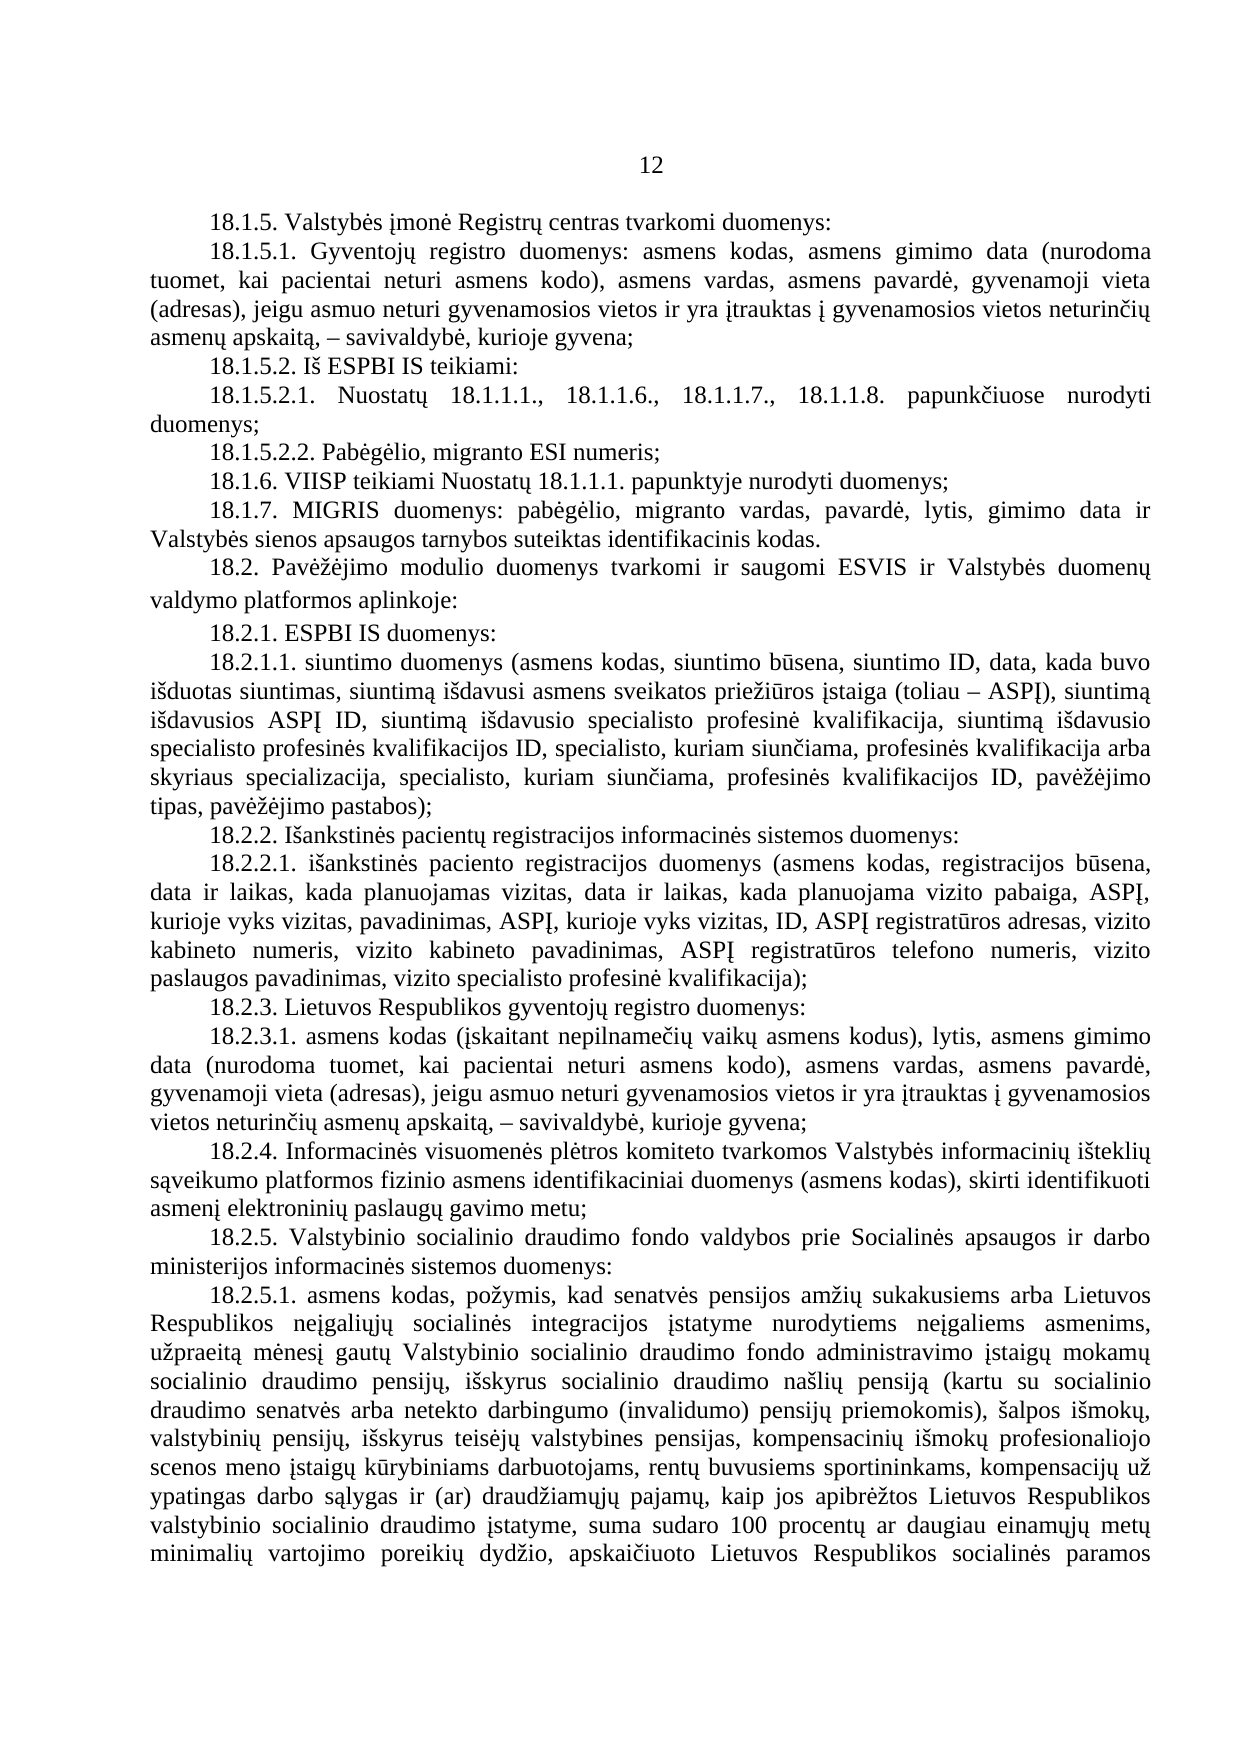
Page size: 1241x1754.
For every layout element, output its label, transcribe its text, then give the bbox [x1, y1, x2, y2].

text 18.2.5. Valstybinio socialinio draudimo fondo valdybos prie Socialinės apsaugos ir darbo ministerijos informacinės sistemos duomenys: [150, 1222, 1152, 1280]
text 18.1.6. VIISP teikiami Nuostatų 18.1.1.1. papunktyje nurodyti duomenys; [150, 466, 1152, 495]
text 18.1.5. Valstybės įmonė Registrų centras tvarkomi duomenys: [150, 207, 1152, 236]
text 18.2.1. ESPBI IS duomenys: [150, 618, 1152, 647]
text 18.2.3.1. asmens kodas (įskaitant nepilnamečių vaikų asmens kodus), lytis, asmens gimimo data (nurodoma tuomet, kai pacientai neturi asmens kodo), asmens vardas, asmens pavardė, gyvenamoji vieta (adresas), jeigu asmuo neturi gyvenamosios vietos ir yra įtrauktas į gyvenamosios vietos neturinčių asmenų apskaitą, – savivaldybė, kurioje gyvena; [150, 1021, 1152, 1136]
text 18.2. Pavėžėjimo modulio duomenys tvarkomi ir saugomi ESVIS ir Valstybės duomenų valdymo platformos aplinkoje: [150, 552, 1152, 614]
text 18.2.4. Informacinės visuomenės plėtros komiteto tvarkomos Valstybės informacinių išteklių sąveikumo platformos fizinio asmens identifikaciniai duomenys (asmens kodas), skirti identifikuoti asmenį elektroninių paslaugų gavimo metu; [150, 1136, 1152, 1222]
text 18.1.5.2.2. Pabėgėlio, migranto ESI numeris; [150, 437, 1152, 466]
text 18.2.3. Lietuvos Respublikos gyventojų registro duomenys: [150, 992, 1152, 1021]
text 18.1.5.1. Gyventojų registro duomenys: asmens kodas, asmens gimimo data (nurodoma tuomet, kai pacientai neturi asmens kodo), asmens vardas, asmens pavardė, gyvenamoji vieta (adresas), jeigu asmuo neturi gyvenamosios vietos ir yra įtrauktas į gyvenamosios vietos neturinčių asmenų apskaitą, – savivaldybė, kurioje gyvena; [150, 236, 1152, 351]
text 18.2.1.1. siuntimo duomenys (asmens kodas, siuntimo būsena, siuntimo ID, data, kada buvo išduotas siuntimas, siuntimą išdavusi asmens sveikatos priežiūros įstaiga (toliau – ASPĮ), siuntimą išdavusios ASPĮ ID, siuntimą išdavusio specialisto profesinė kvalifikacija, siuntimą išdavusio specialisto profesinės kvalifikacijos ID, specialisto, kuriam siunčiama, profesinės kvalifikacija arba skyriaus specializacija, specialisto, kuriam siunčiama, profesinės kvalifikacijos ID, pavėžėjimo tipas, pavėžėjimo pastabos); [150, 647, 1152, 820]
text 18.2.2. Išankstinės pacientų registracijos informacinės sistemos duomenys: [150, 820, 1152, 848]
text 18.1.7. MIGRIS duomenys: pabėgėlio, migranto vardas, pavardė, lytis, gimimo data ir Valstybės sienos apsaugos tarnybos suteiktas identifikacinis kodas. [150, 495, 1152, 552]
text 18.1.5.2.1. Nuostatų 18.1.1.1., 18.1.1.6., 18.1.1.7., 18.1.1.8. papunkčiuose nurodyti duomenys; [150, 380, 1152, 437]
text 18.2.5.1. asmens kodas, požymis, kad senatvės pensijos amžių sukakusiems arba Lietuvos Respublikos neįgaliųjų socialinės integracijos įstatyme nurodytiems neįgaliems asmenims, užpraeitą mėnesį gautų Valstybinio socialinio draudimo fondo administravimo įstaigų mokamų socialinio draudimo pensijų, išskyrus socialinio draudimo našlių pensiją (kartu su socialinio draudimo senatvės arba netekto darbingumo (invalidumo) pensijų priemokomis), šalpos išmokų, valstybinių pensijų, išskyrus teisėjų valstybines pensijas, kompensacinių išmokų profesionaliojo scenos meno įstaigų kūrybiniams darbuotojams, rentų buvusiems sportininkams, kompensacijų už ypatingas darbo sąlygas ir (ar) draudžiamųjų pajamų, kaip jos apibrėžtos Lietuvos Respublikos valstybinio socialinio draudimo įstatyme, suma sudaro 100 procentų ar daugiau einamųjų metų minimalių vartojimo poreikių dydžio, apskaičiuoto Lietuvos Respublikos socialinės paramos [150, 1280, 1152, 1567]
text 18.1.5.2. Iš ESPBI IS teikiami: [150, 351, 1152, 380]
text 18.2.2.1. išankstinės paciento registracijos duomenys (asmens kodas, registracijos būsena, data ir laikas, kada planuojamas vizitas, data ir laikas, kada planuojama vizito pabaiga, ASPĮ, kurioje vyks vizitas, pavadinimas, ASPĮ, kurioje vyks vizitas, ID, ASPĮ registratūros adresas, vizito kabineto numeris, vizito kabineto pavadinimas, ASPĮ registratūros telefono numeris, vizito paslaugos pavadinimas, vizito specialisto profesinė kvalifikacija); [150, 848, 1152, 992]
